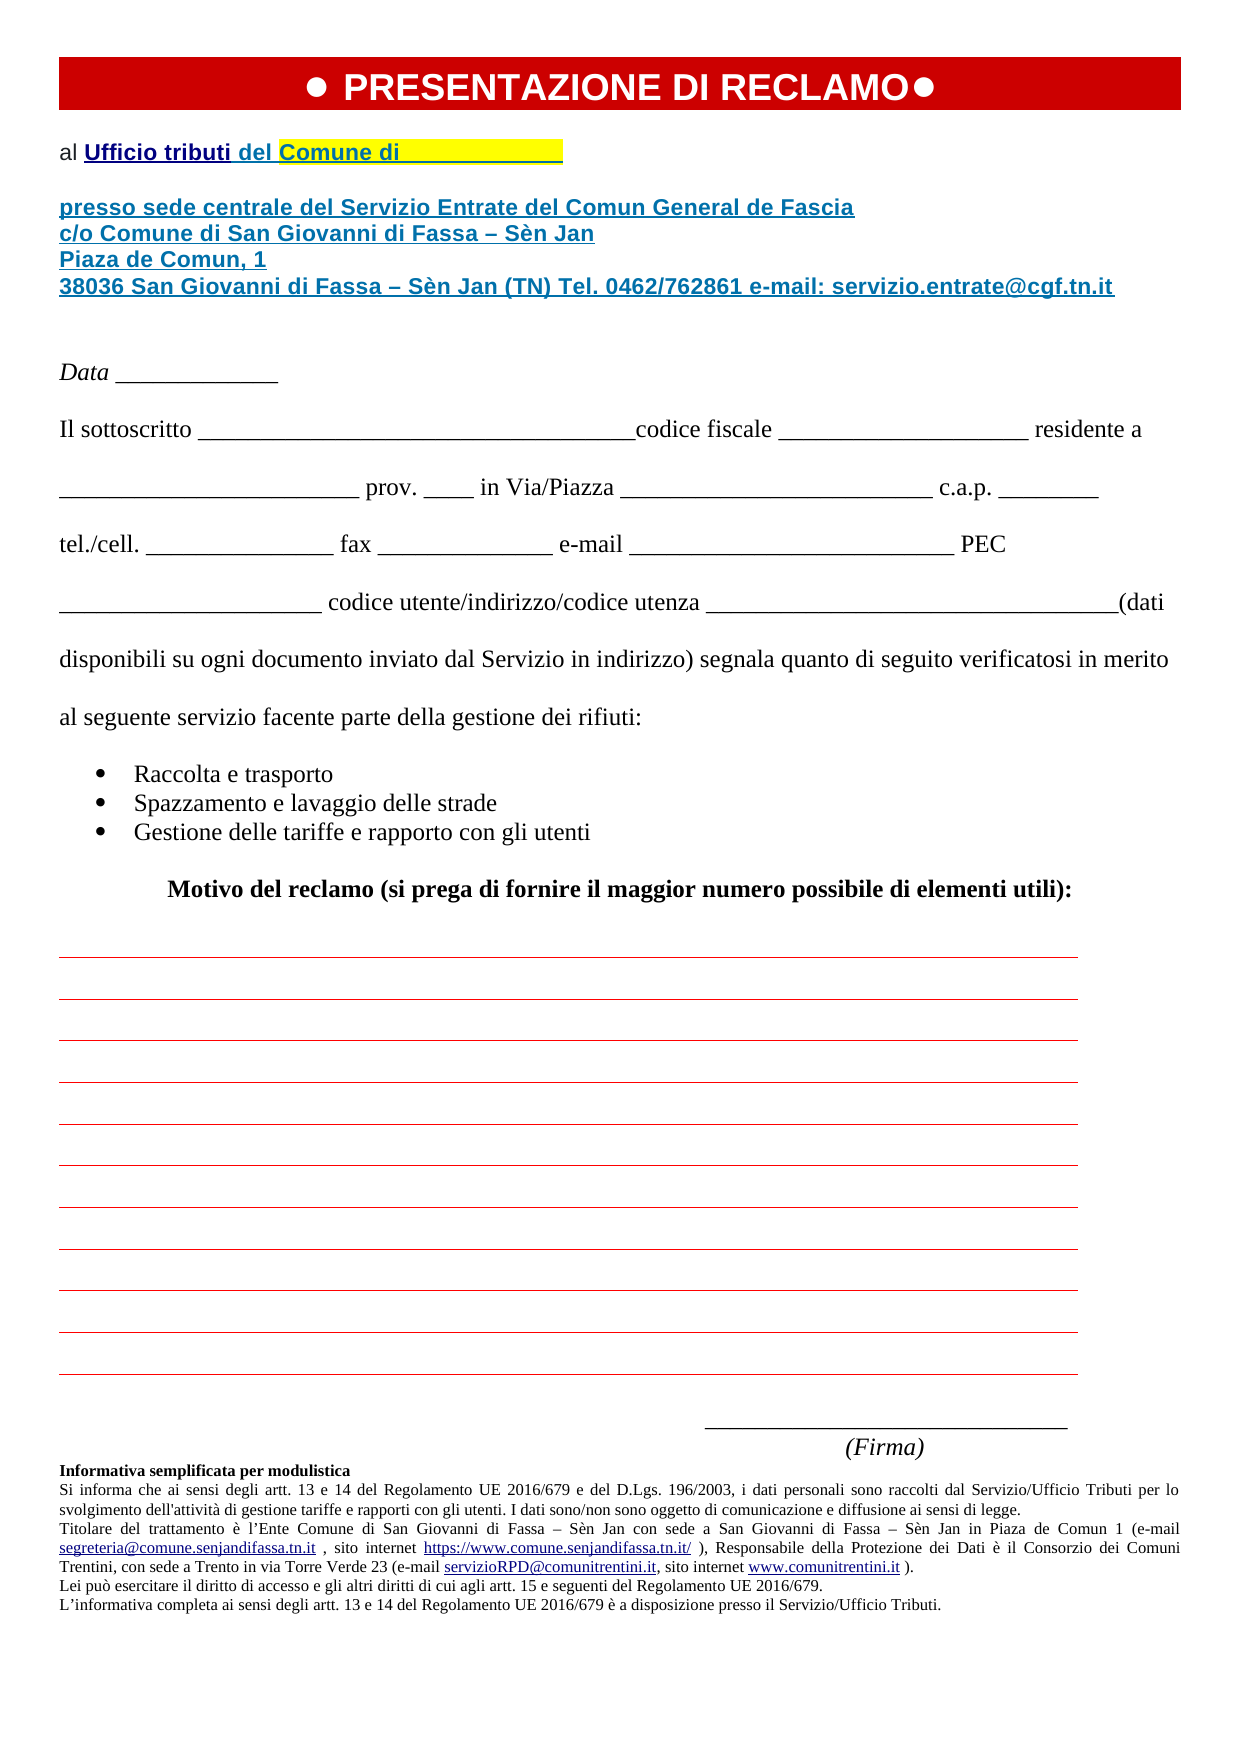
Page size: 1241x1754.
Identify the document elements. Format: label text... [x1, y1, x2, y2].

table_cell [59, 1041, 1078, 1082]
table_cell [59, 958, 1078, 999]
text c/o Comune di San Giovanni di Fassa – Sèn Jan [59, 220, 1181, 246]
table_header [59, 915, 1078, 957]
text Data _____________ [59, 357, 1181, 385]
text Piaza de Comun, 1 [59, 246, 1181, 273]
text Titolare del trattamento è l’Ente Comune di San Giovanni di Fassa – Sèn Jan con sede a San Giovanni di Fassa – Sèn Jan in Piaza de Comun 1 (e-mail segreteria@comune.senjandifassa.tn.it , sito internet https://www.comune.senjandifassa.tn.it/ ), Responsabile della Protezione dei Dati è il Consorzio dei Comuni Trentini, con sede a Trento in via Torre Verde 23 (e-mail servizioRPD@comunitrentini.it, sito internet www.comunitrentini.it ). [59, 1518, 1181, 1576]
text Lei può esercitare il diritto di accesso e gli altri diritti di cui agli artt. 15 e seguenti del Regolamento UE 2016/679. [59, 1576, 1181, 1595]
table_cell [59, 1000, 1078, 1040]
text _____________________________ [591, 1403, 1181, 1432]
text Si informa che ai sensi degli artt. 13 e 14 del Regolamento UE 2016/679 e del D.Lgs. 196/2003, i dati personali sono raccolti dal Servizio/Ufficio Tributi per lo svolgimento dell'attività di gestione tariffe e rapporti con gli utenti. I dati sono/non sono oggetto di comunicazione e diffusione ai sensi di legge. [59, 1480, 1181, 1518]
table_cell [59, 1083, 1078, 1124]
list Gestione delle tariffe e rapporto con gli utenti [96, 817, 1181, 845]
text al Ufficio tributi del Comune di ____________ [59, 138, 1181, 165]
text (Firma) [591, 1432, 1181, 1461]
table_cell [59, 1208, 1078, 1249]
text L’informativa completa ai sensi degli artt. 13 e 14 del Regolamento UE 2016/679 è a disposizione presso il Servizio/Ufficio Tributi. [59, 1595, 1181, 1614]
list Raccolta e trasporto [96, 759, 1181, 788]
table_cell [59, 1166, 1078, 1207]
text ● PRESENTAZIONE DI RECLAMO● [59, 57, 1181, 110]
table_cell [59, 1250, 1078, 1290]
table_cell [59, 1125, 1078, 1165]
text presso sede centrale del Servizio Entrate del Comun General de Fascia [59, 194, 1181, 220]
list Spazzamento e lavaggio delle strade [96, 788, 1181, 817]
table_cell [59, 1333, 1078, 1374]
text 38036 San Giovanni di Fassa – Sèn Jan (TN) Tel. 0462/762861 e-mail: servizio.entrate@cgf.tn.it [59, 273, 1181, 299]
text Informativa semplificata per modulistica [59, 1461, 1181, 1480]
table_cell [59, 1291, 1078, 1332]
text Il sottoscritto ___________________________________codice fiscale ____________________ residente a ________________________ prov. ____ in Via/Piazza _________________________ c.a.p. ________ tel./cell. _______________ fax ______________ e-mail __________________________ PEC _____________________ codice utente/indirizzo/codice utenza _________________________________(dati disponibili su ogni documento inviato dal Servizio in indirizzo) segnala quanto di seguito verificatosi in merito al seguente servizio facente parte della gestione dei rifiuti: [59, 414, 1181, 730]
text Motivo del reclamo (si prega di fornire il maggior numero possibile di elementi utili): [59, 874, 1181, 903]
